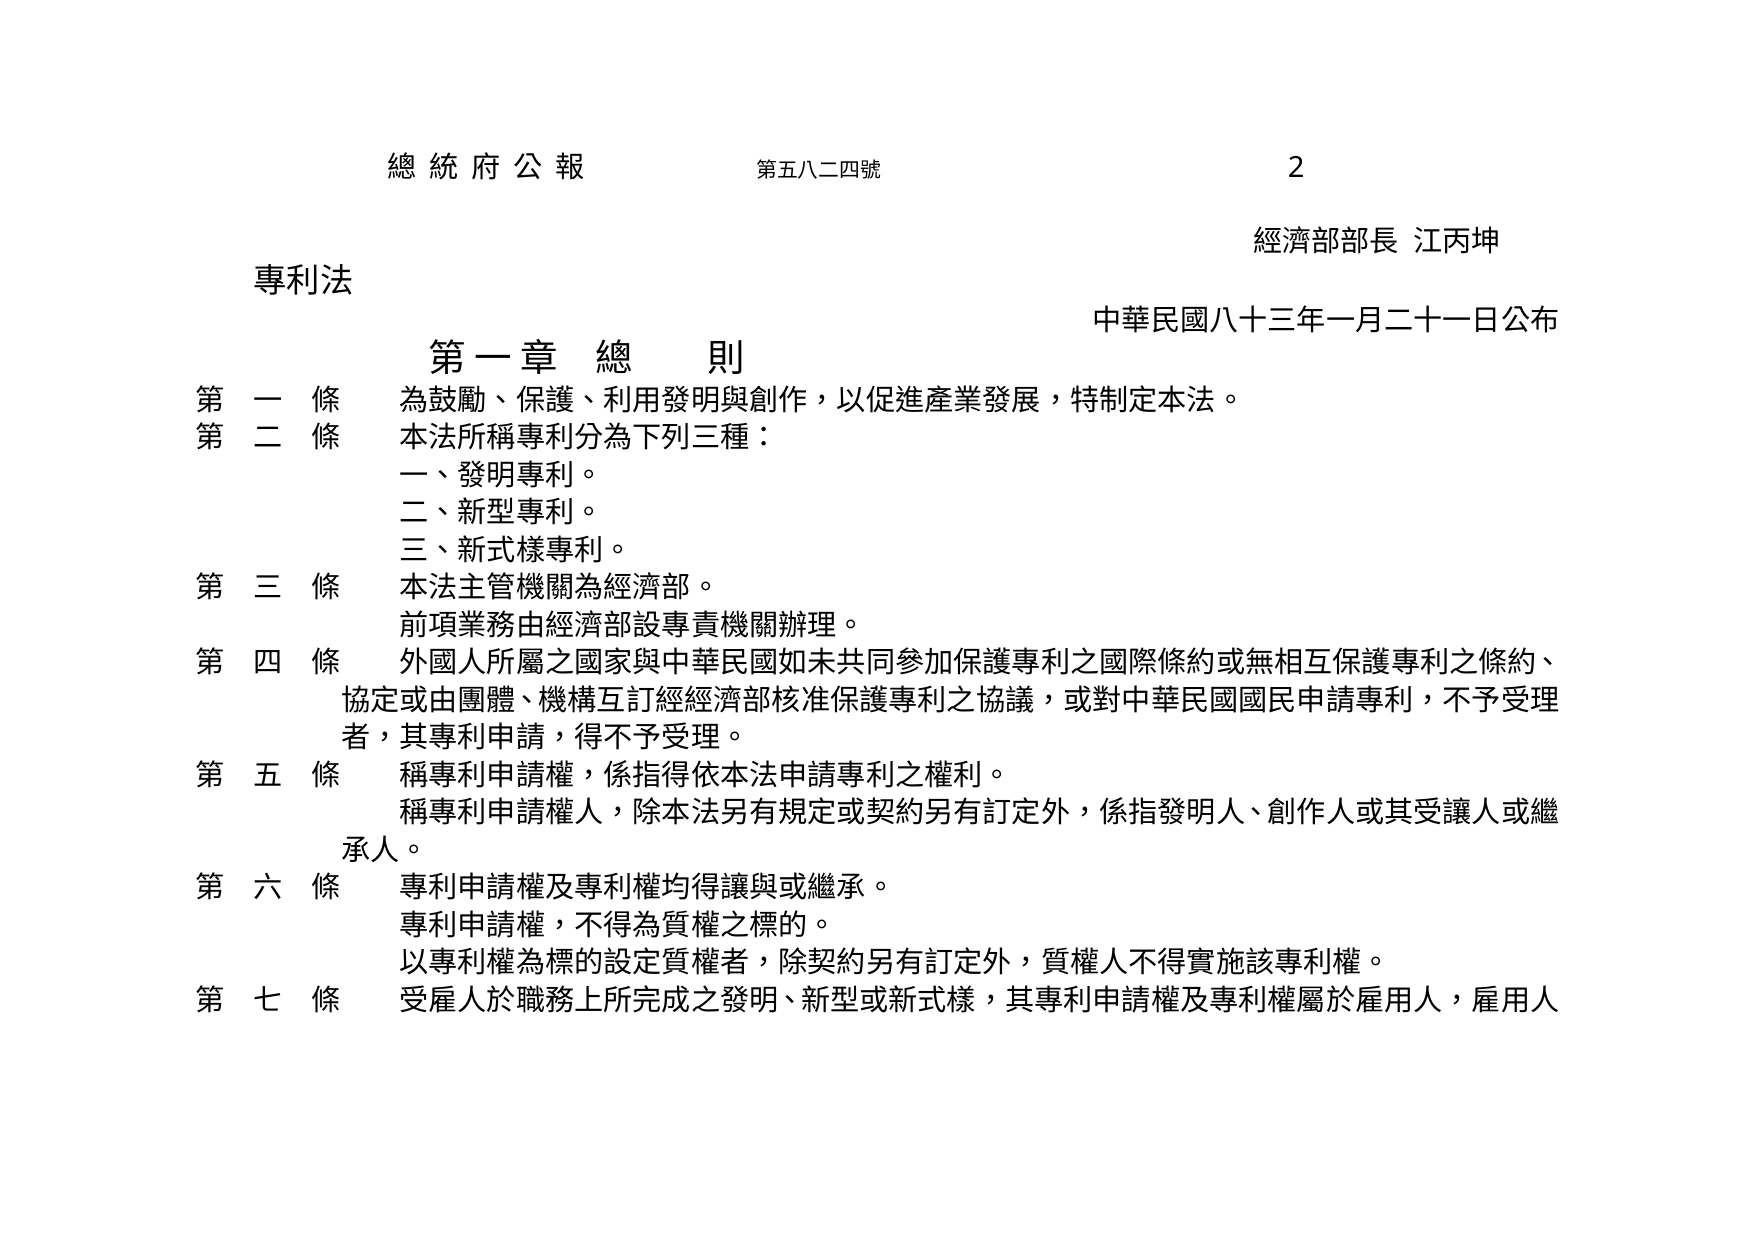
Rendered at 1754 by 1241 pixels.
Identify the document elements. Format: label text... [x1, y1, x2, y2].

text 專利法 [253, 259, 1559, 301]
text 一、發明專利。 [399, 455, 1559, 492]
text 第 六 條 專利申請權及專利權均得讓與或繼承。 [195, 867, 1559, 905]
text 第 一 章 總 則 [428, 338, 1559, 380]
text 第 四 條 外國人所屬之國家與中華民國如未共同參加保護專利之國際條約或無相互保護專利之條約、協定或由團體、機構互訂經經濟部核准保護專利之協議，或對中華民國國民申請專利，不予受理者，其專利申請，得不予受理。 [195, 642, 1559, 755]
text 第 七 條 受雇人於職務上所完成之發明、新型或新式樣，其專利申請權及專利權屬於雇用人，雇用人 [195, 980, 1559, 1017]
text 稱專利申請權人，除本法另有規定或契約另有訂定外，係指發明人、創作人或其受讓人或繼承人。 [341, 792, 1559, 867]
text 第 三 條 本法主管機關為經濟部。 [195, 567, 1559, 605]
text 經濟部部長 江丙坤 [195, 222, 1501, 259]
text 中華民國八十三年一月二十一日公布 [195, 301, 1559, 338]
text 前項業務由經濟部設專責機關辦理。 [341, 605, 1559, 642]
text 專利申請權，不得為質權之標的。 [341, 905, 1559, 942]
text 第 二 條 本法所稱專利分為下列三種： [195, 417, 1559, 455]
text 二、新型專利。 [399, 492, 1559, 530]
text 以專利權為標的設定質權者，除契約另有訂定外，質權人不得實施該專利權。 [341, 942, 1559, 980]
text 第 一 條 為鼓勵、保護、利用發明與創作，以促進產業發展，特制定本法。 [195, 380, 1559, 417]
text 第 五 條 稱專利申請權，係指得依本法申請專利之權利。 [195, 755, 1559, 792]
text 三、新式樣專利。 [399, 530, 1559, 567]
